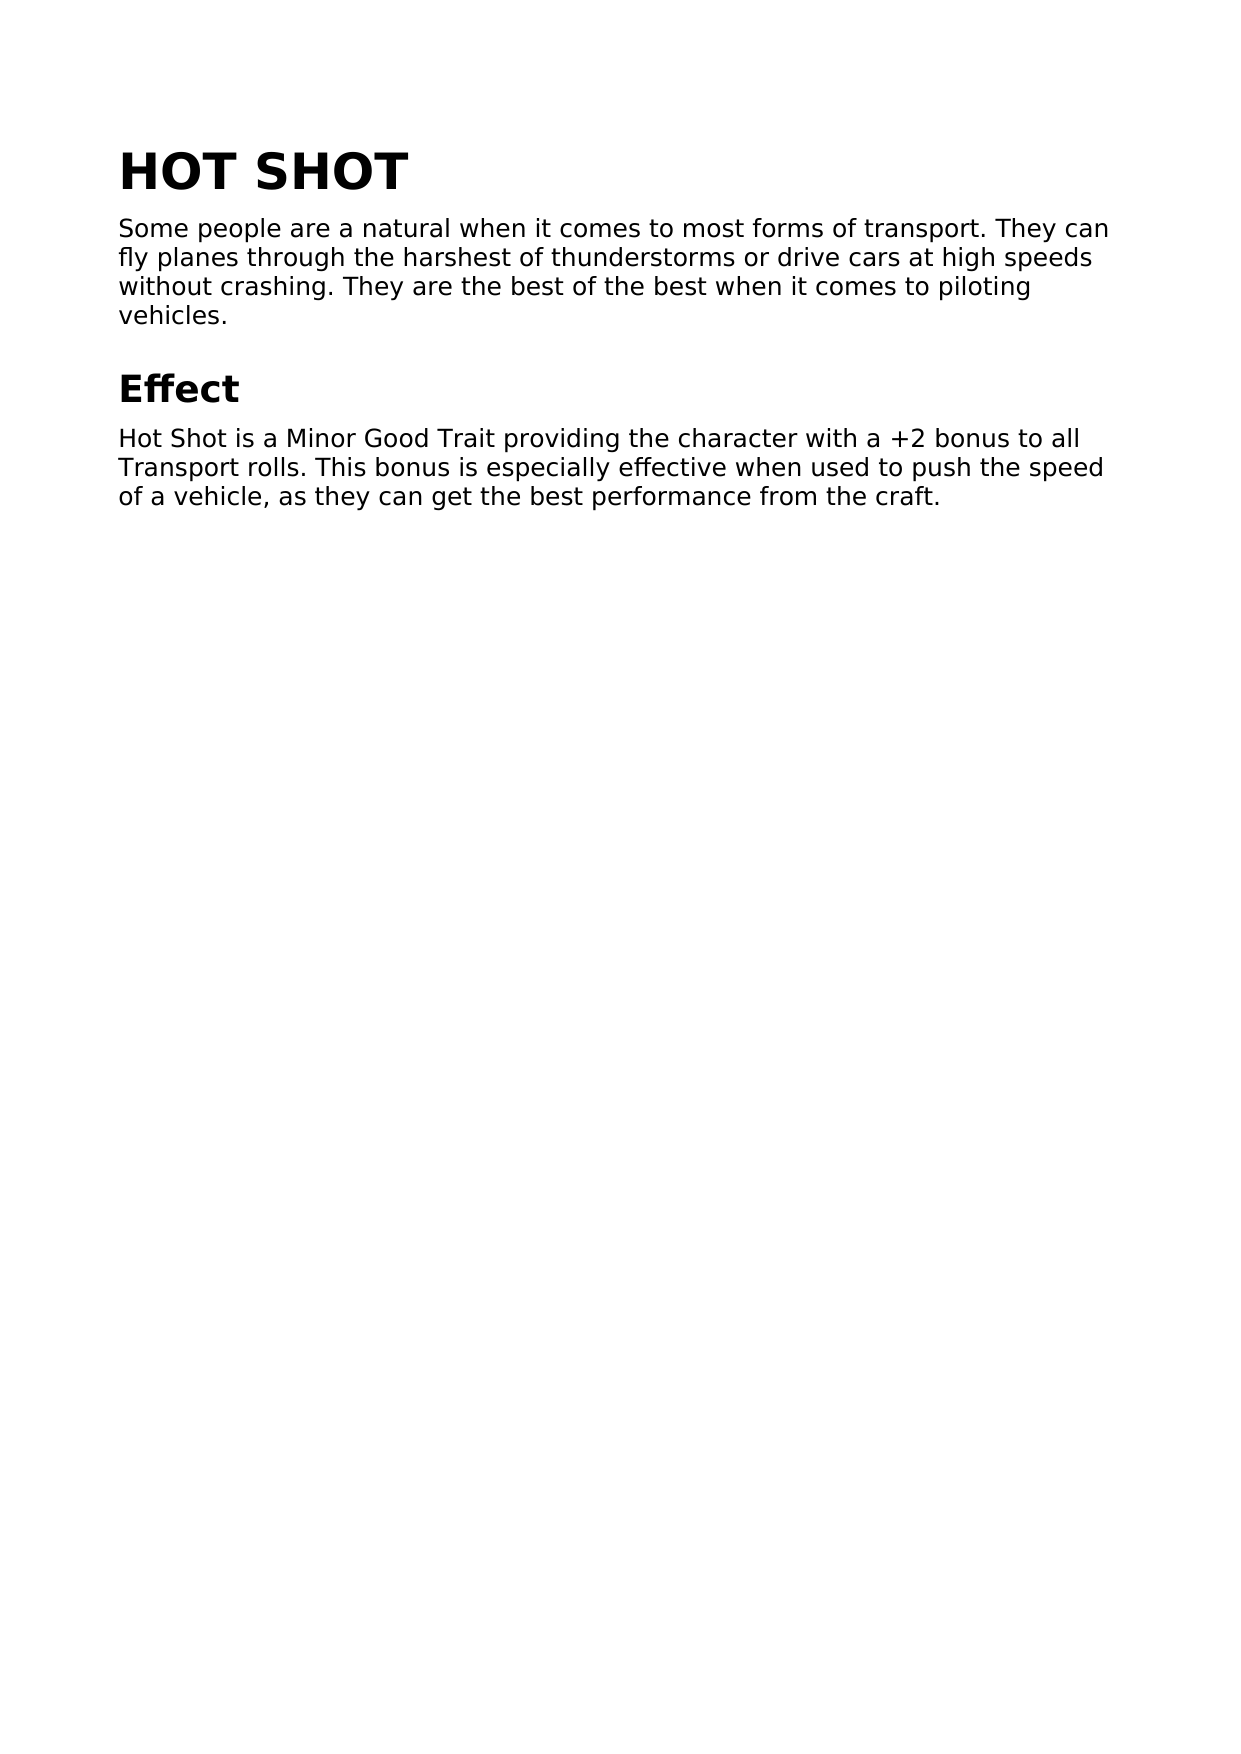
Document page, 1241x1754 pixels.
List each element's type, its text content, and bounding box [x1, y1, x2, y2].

text Hot Shot is a Minor Good Trait providing the character with a +2 bonus to all Transport rolls. This bonus is especially effective when used to push the speed of a vehicle, as they can get the best performance from the craft. [118, 424, 1122, 512]
subtitle Effect [118, 368, 1122, 412]
text Some people are a natural when it comes to most forms of transport. They can fly planes through the harshest of thunderstorms or drive cars at high speeds without crashing. They are the best of the best when it comes to piloting vehicles. [118, 214, 1122, 331]
subtitle HOT SHOT [118, 143, 1122, 201]
